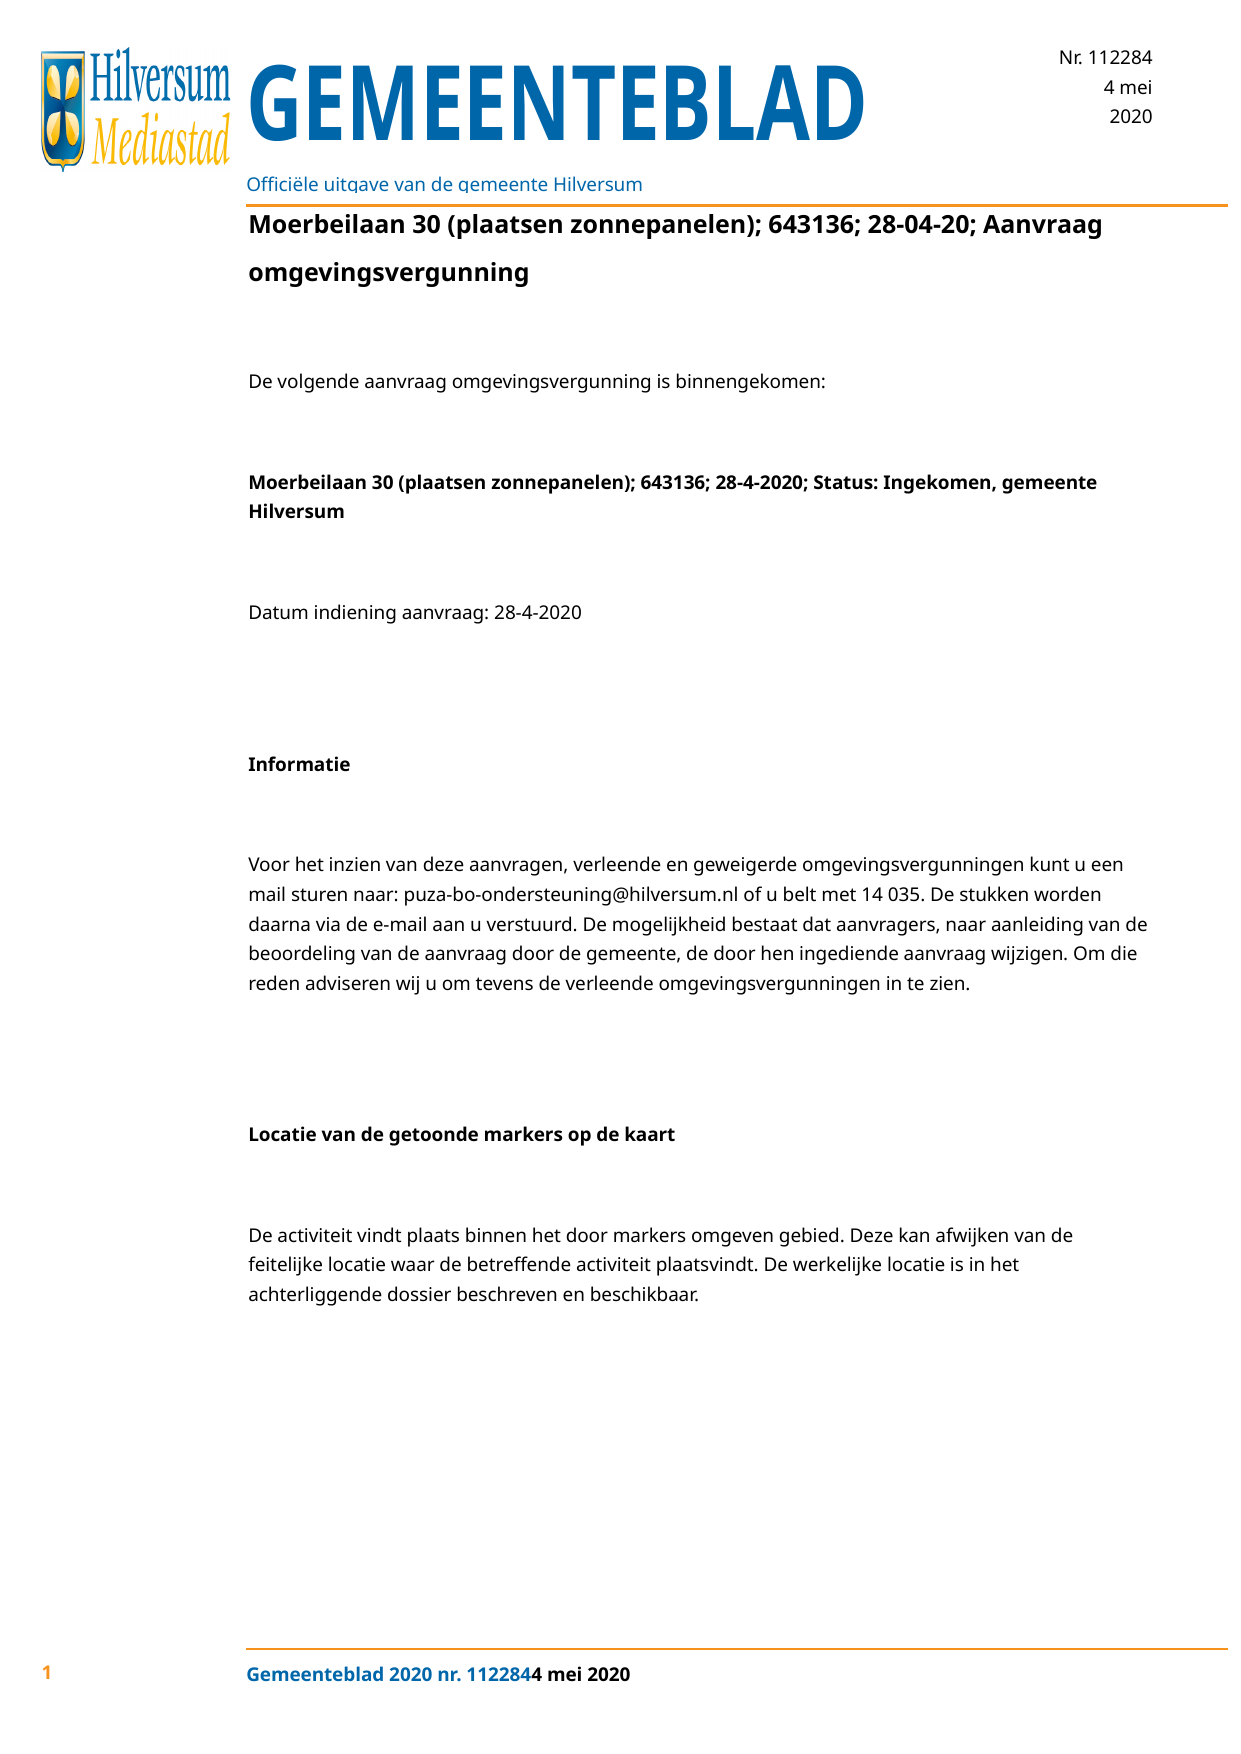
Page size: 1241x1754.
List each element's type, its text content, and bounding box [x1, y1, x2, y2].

text Voor het inzien van deze aanvragen, verleende en geweigerde omgevingsvergunningen kunt u een mail sturen naar: puza-bo-ondersteuning@hilversum.nl of u belt met 14 035. De stukken worden daarna via de e-mail aan u verstuurd. De mogelijkheid bestaat dat aanvragers, naar aanleiding van de beoordeling van de aanvraag door de gemeente, de door hen ingediende aanvraag wijzigen. Om die reden adviseren wij u om tevens de verleende omgevingsvergunningen in te zien. [248, 852, 1152, 996]
text Locatie van de getoonde markers op de kaart [248, 1121, 1152, 1147]
text Datum indiening aanvraag: 28-4-2020 [248, 599, 1152, 625]
text Moerbeilaan 30 (plaatsen zonnepanelen); 643136; 28-4-2020; Status: Ingekomen, gemeente Hilversum [248, 469, 1152, 524]
text De volgende aanvraag omgevingsvergunning is binnengekomen: [248, 368, 1152, 394]
text Informatie [248, 751, 1152, 777]
text De activiteit vindt plaats binnen het door markers omgeven gebied. Deze kan afwijken van de feitelijke locatie waar de betreffende activiteit plaatsvindt. De werkelijke locatie is in het achterliggende dossier beschreven en beschikbaar. [248, 1222, 1152, 1307]
picture [41, 47, 231, 172]
text Moerbeilaan 30 (plaatsen zonnepanelen); 643136; 28-04-20; Aanvraag omgevingsvergunning [248, 207, 1152, 288]
